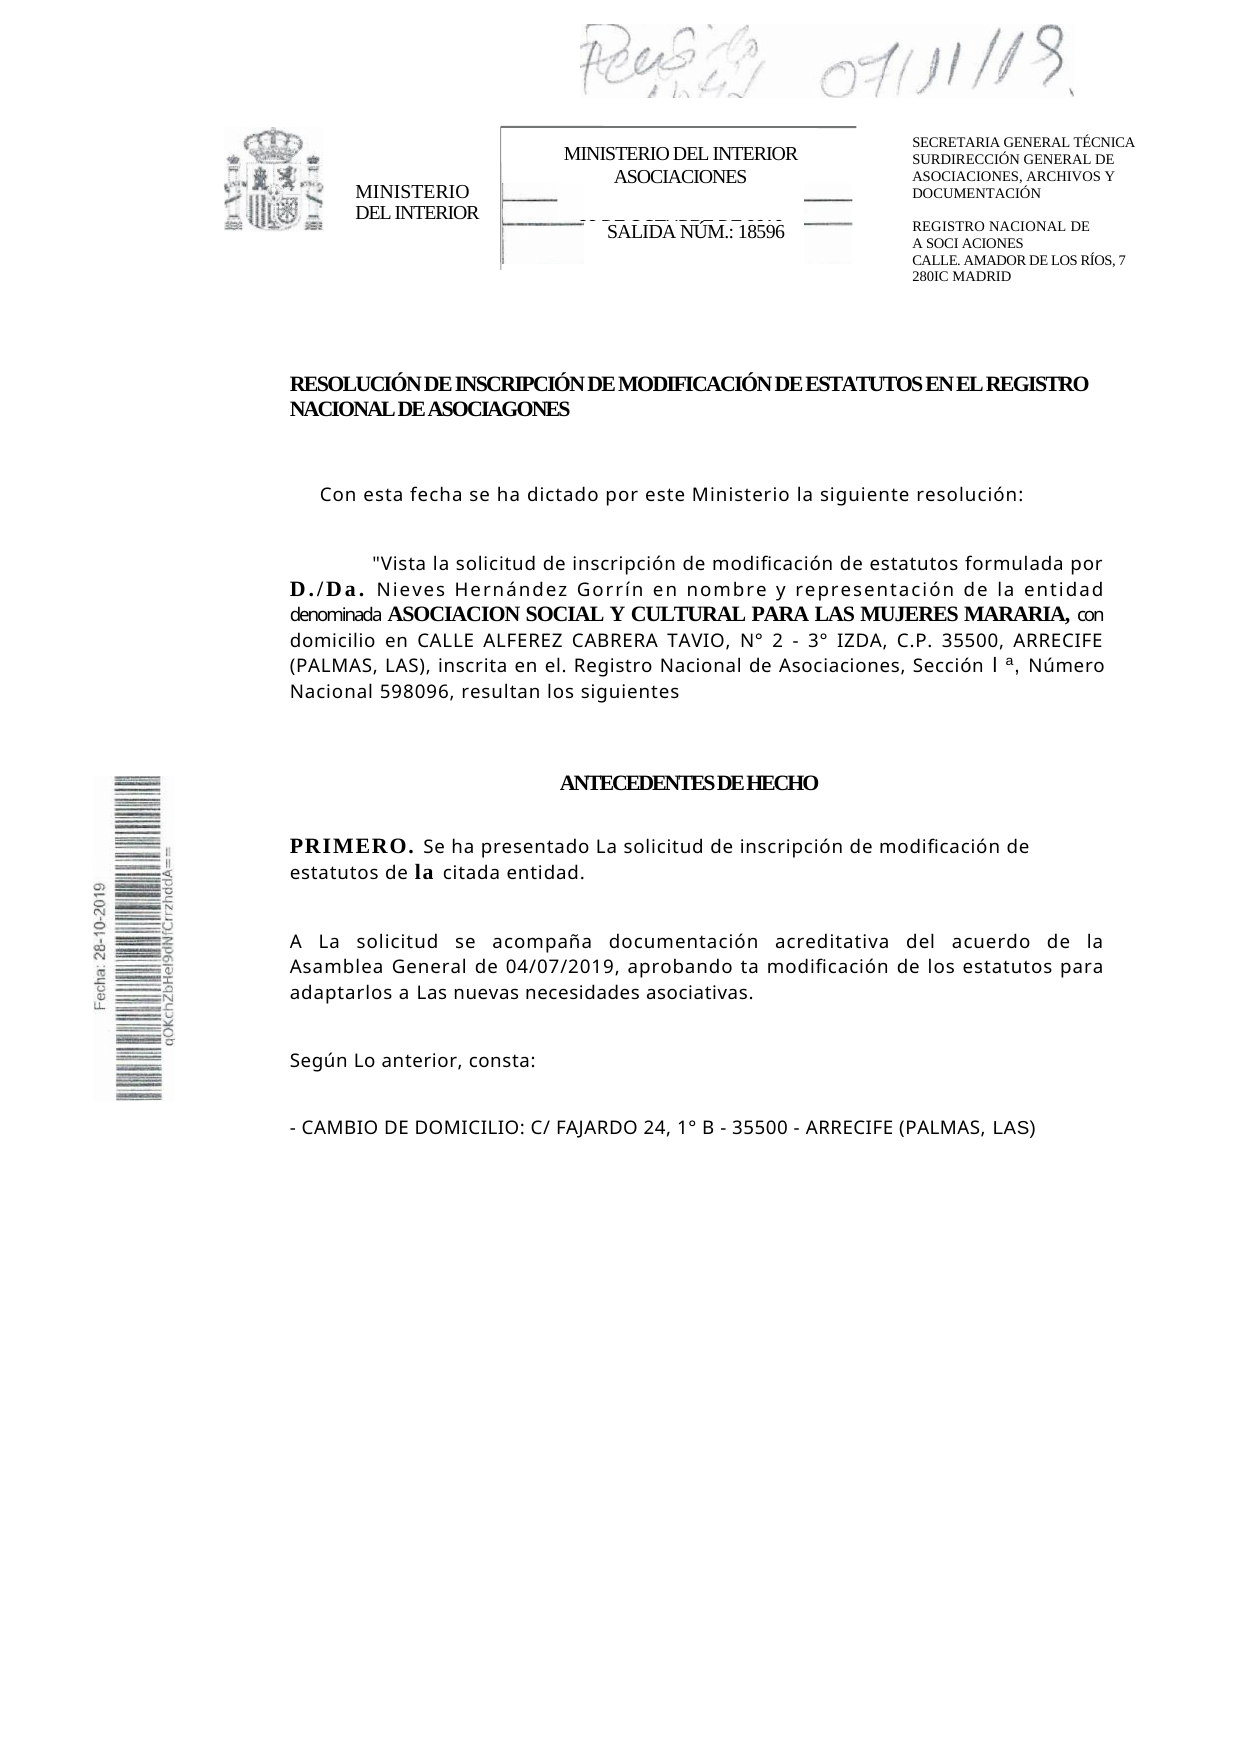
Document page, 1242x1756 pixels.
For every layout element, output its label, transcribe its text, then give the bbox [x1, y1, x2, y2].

text 28 DE OCTUBRE DE 2019 [558, 216, 804, 220]
text A La solicitud se acompaña documentación acreditativa del acuerdo de la Asamblea General de 04/07/2019, aprobando ta modificación de los estatutos para adaptarlos a Las nuevas necesidades asociativas. [289, 928, 1104, 1004]
text SECRETARIA GENERAL TÉCNICA SURDIRECCIÓN GENERAL DE ASOCIACIONES, ARCHIVOS Y DOCUMENTACIÓN [912, 134, 1156, 201]
text "Vista la solicitud de inscripción de modificación de estatutos formulada por D./Da. Nieves Hernández Gorrín en nombre y representación de la entidad denominada ASOCIACION SOCIAL Y CULTURAL PARA LAS MUJERES MARARIA, con domicilio en CALLE ALFEREZ CABRERA TAVIO, N° 2 - 3° IZDA, C.P. 35500, ARRECIFE (PALMAS, LAS), inscrita en el. Registro Nacional de Asociaciones, Sección l a, Número Nacional 598096, resultan los siguientes [289, 550, 1104, 704]
text ANTECEDENTES DE HECHO [559, 773, 1127, 794]
text MINISTERIO DEL INTERIOR ASOCIACIONES [558, 142, 804, 188]
text Según Lo anterior, consta: [289, 1047, 1127, 1073]
text REGISTRO NACIONAL DE A SOCI ACIONES [912, 218, 1103, 251]
text PRIMERO. Se ha presentado La solicitud de inscripción de modificación de estatutos de la citada entidad. [289, 833, 1104, 885]
text - CAMBIO DE DOMICILIO: C/ FAJARDO 24, 1° B - 35500 - ARRECIFE (PALMAS, LAS) [289, 1115, 1127, 1140]
text RESOLUCIÓN DE INSCRIPCIÓN DE MODIFICACIÓN DE ESTATUTOS EN EL REGISTRO NACIONAL DE ASOCIAGONES [289, 371, 1127, 422]
text MINISTERIO DEL INTERIOR [355, 182, 484, 223]
text SALIDA NÚM.: 18596 [588, 220, 804, 243]
text Con esta fecha se ha dictado por este Ministerio la siguiente resolución: [319, 482, 1127, 507]
text CALLE. AMADOR DE LOS RÍOS, 7 280IC MADRID [912, 251, 1148, 285]
